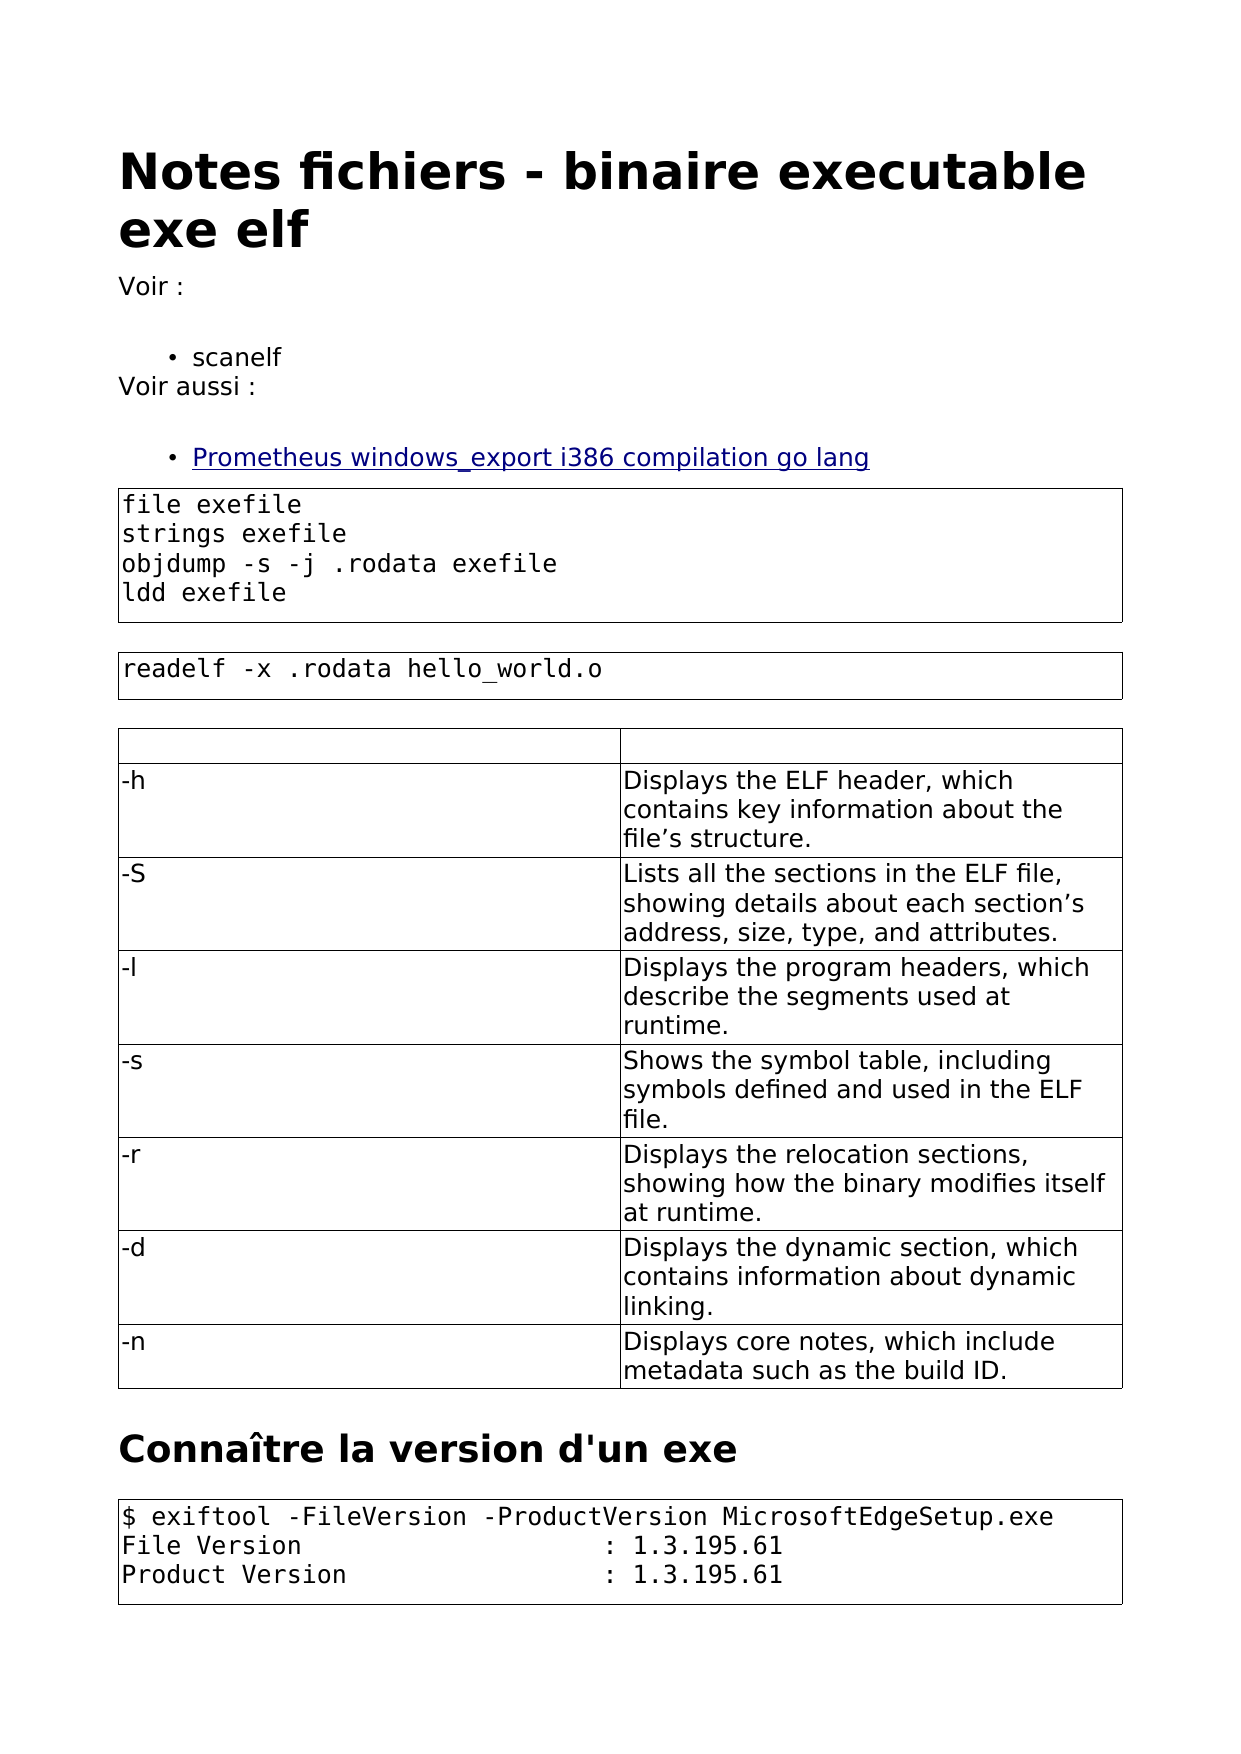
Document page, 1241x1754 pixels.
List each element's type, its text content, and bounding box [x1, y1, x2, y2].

text Voir : [118, 272, 1122, 301]
list scanelf [177, 343, 1122, 372]
table_cell Displays the program headers, which describe the segments used at runtime. [621, 951, 1122, 1043]
subtitle Notes fichiers - binaire executable exe elf [118, 143, 1122, 259]
table_header $ exiftool -FileVersion -ProductVersion MicrosoftEdgeSetup.exe File Version : 1.3.195.61 Product Version : 1.3.195.61 [119, 1500, 1122, 1604]
table_header [621, 729, 1122, 763]
subtitle Connaître la version d'un exe [118, 1428, 1122, 1472]
table_cell Displays core notes, which include metadata such as the build ID. [621, 1325, 1122, 1388]
table_cell -s [119, 1045, 620, 1137]
text Voir aussi : [118, 372, 1122, 402]
table_header [119, 729, 620, 763]
table_cell -n [119, 1325, 620, 1388]
table_cell Displays the dynamic section, which contains information about dynamic linking. [621, 1231, 1122, 1324]
table_header readelf -x .rodata hello_world.o [119, 653, 1122, 698]
table_cell -S [119, 858, 620, 950]
table_header file exefile strings exefile objdump -s -j .rodata exefile ldd exefile [119, 489, 1122, 622]
table_cell Lists all the sections in the ELF file, showing details about each section’s address, size, type, and attributes. [621, 858, 1122, 950]
table_cell -r [119, 1138, 620, 1230]
list Prometheus windows_export i386 compilation go lang [177, 443, 1122, 473]
table_cell Displays the ELF header, which contains key information about the file’s structure. [621, 764, 1122, 857]
table_cell -l [119, 951, 620, 1043]
table_cell Displays the relocation sections, showing how the binary modifies itself at runtime. [621, 1138, 1122, 1230]
table_cell -d [119, 1231, 620, 1324]
table_cell -h [119, 764, 620, 857]
table_cell Shows the symbol table, including symbols defined and used in the ELF file. [621, 1045, 1122, 1137]
